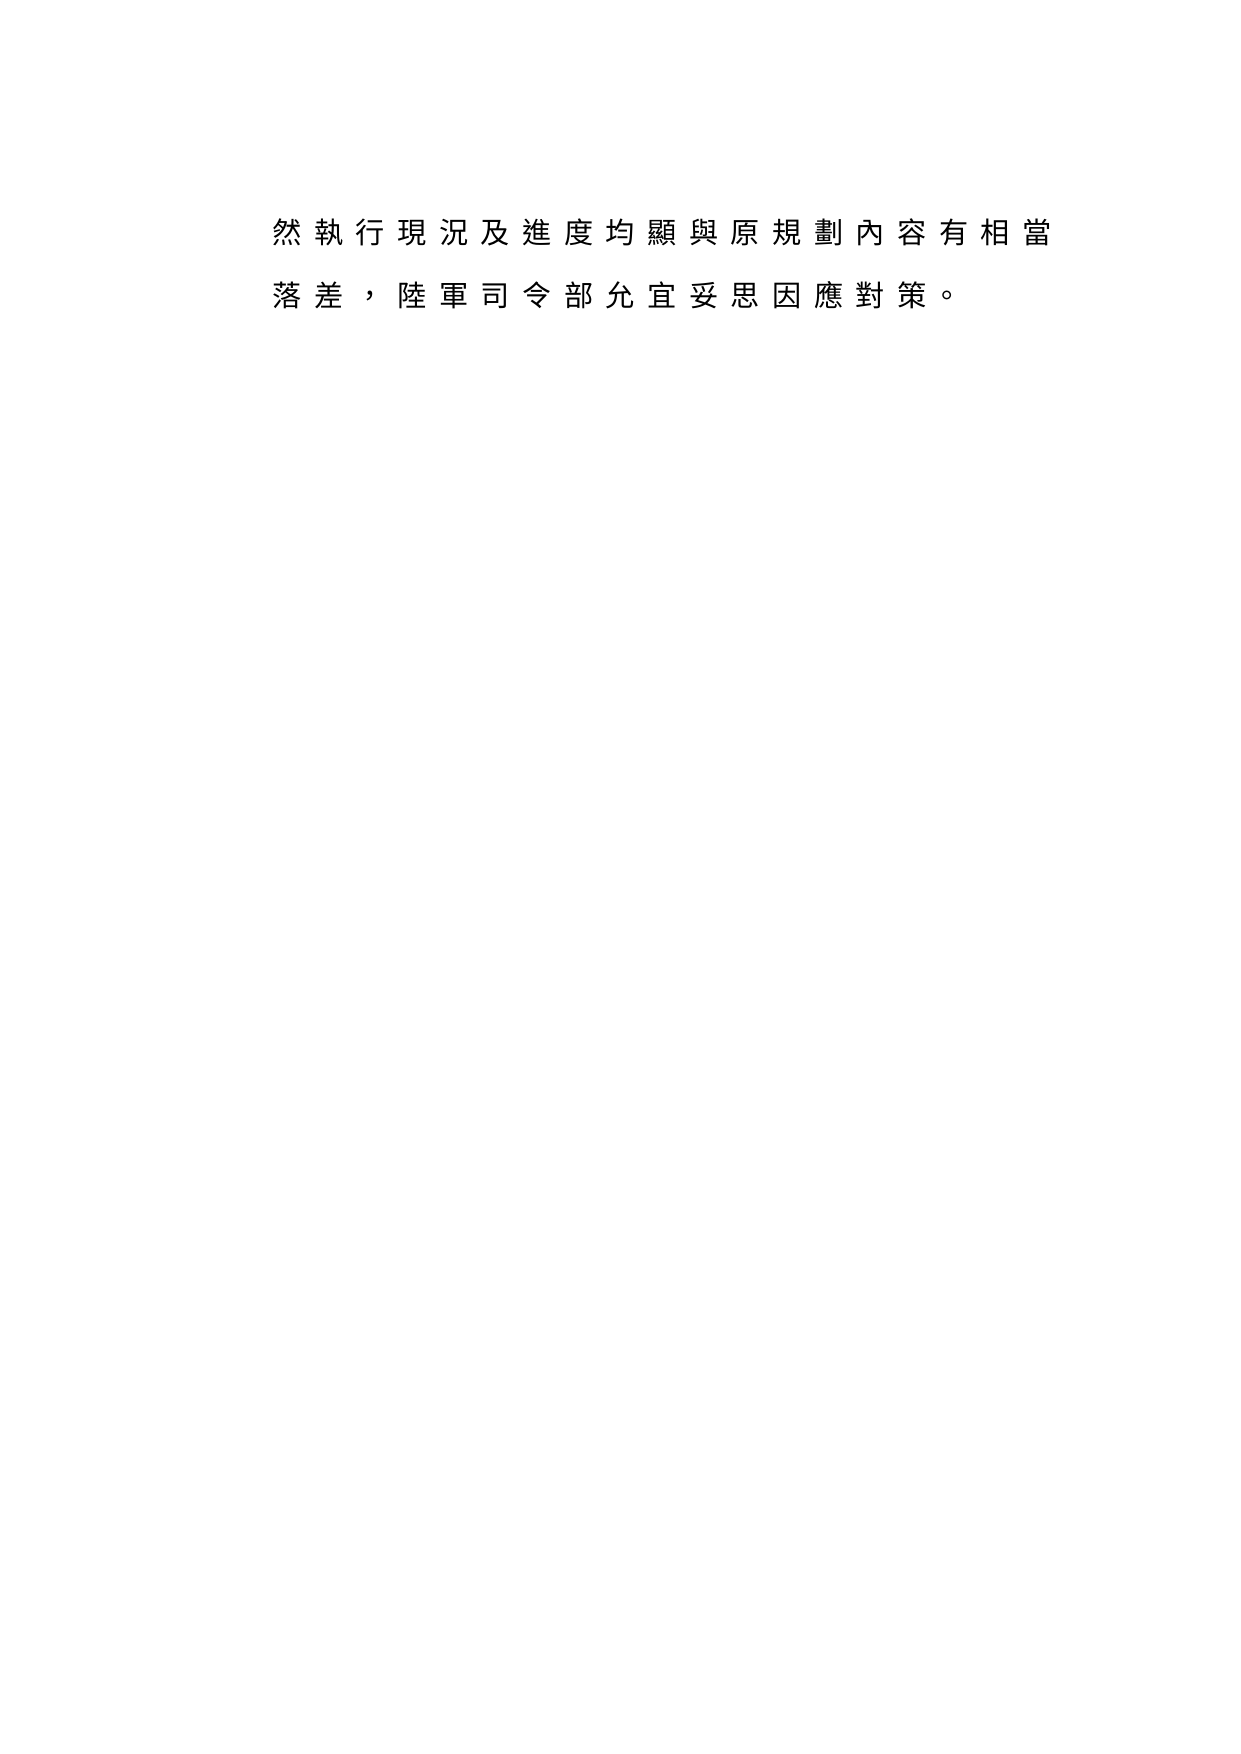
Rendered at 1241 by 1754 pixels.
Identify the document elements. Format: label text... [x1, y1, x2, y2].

text 然執行現況及進度均顯與原規劃內容有相當落差，陸軍司令部允宜妥思因應對策。 [242, 189, 1058, 314]
